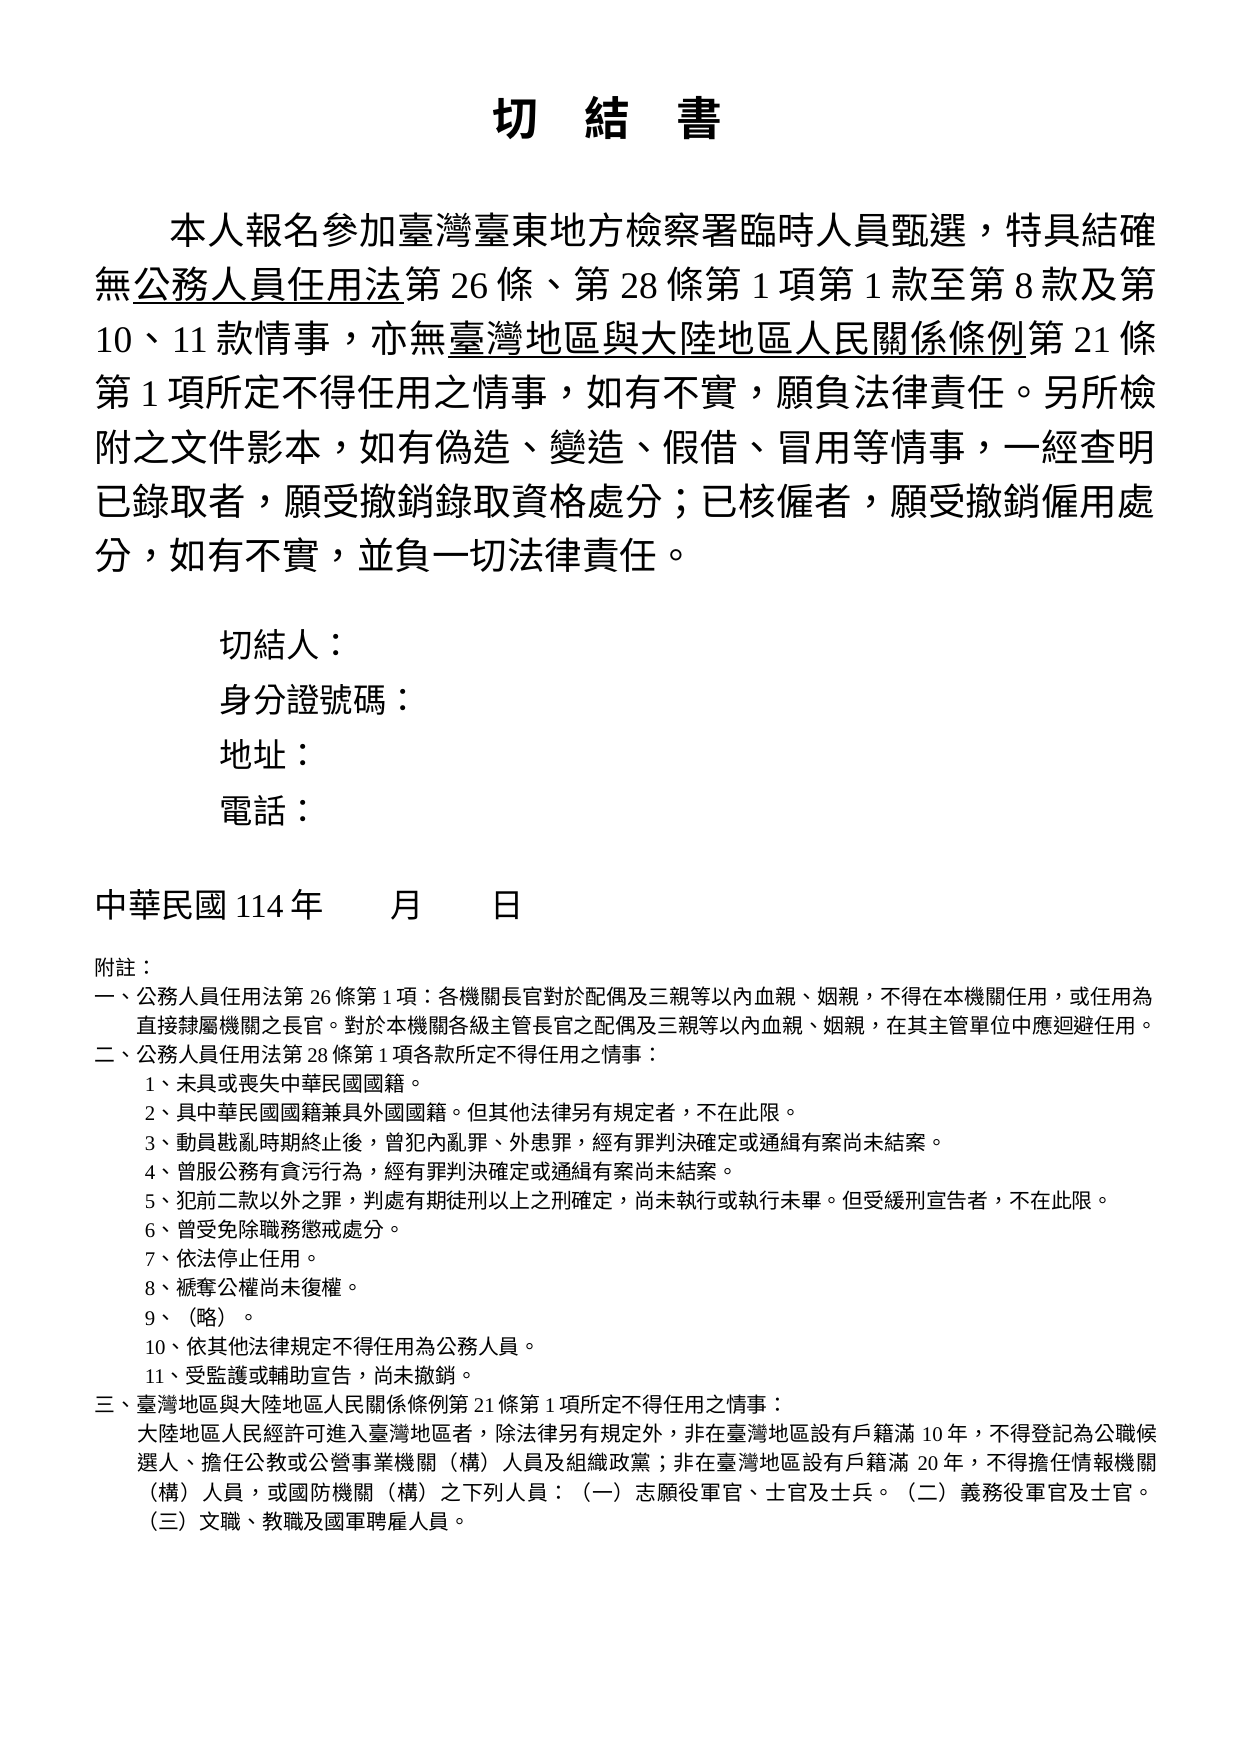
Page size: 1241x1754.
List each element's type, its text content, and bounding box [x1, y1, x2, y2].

text 附註： [94, 952, 1157, 981]
text 5、犯前二款以外之罪，判處有期徒刑以上之刑確定，尚未執行或執行未畢。但受緩刑宣告者，不在此限。 [144, 1185, 1157, 1214]
text 三、臺灣地區與大陸地區人民關係條例第21條第1項所定不得任用之情事： [94, 1389, 1157, 1418]
text 本人報名參加臺灣臺東地方檢察署臨時人員甄選，特具結確無公務人員任用法第26條、第28條第1項第1款至第8款及第10、11款情事，亦無臺灣地區與大陸地區人民關係條例第21條第1項所定不得任用之情事，如有不實，願負法律責任。另所檢附之文件影本，如有偽造、變造、假借、冒用等情事，一經查明，已錄取者，願受撤銷錄取資格處分；已核僱者，願受撤銷僱用處分，如有不實，並負一切法律責任。 [94, 201, 1157, 580]
text 地址： [219, 729, 1157, 777]
text 切結人： [219, 618, 1157, 667]
text 中華民國114年 月 日 [94, 878, 1157, 927]
text 1、未具或喪失中華民國國籍。 2、具中華民國國籍兼具外國國籍。但其他法律另有規定者，不在此限。 3、動員戡亂時期終止後，曾犯內亂罪、外患罪，經有罪判決確定或通緝有案尚未結案。 4、曾服公務有貪污行為，經有罪判決確定或通緝有案尚未結案。 [144, 1068, 1157, 1185]
text 6、曾受免除職務懲戒處分。 7、依法停止任用。 8、褫奪公權尚未復權。 9、（略）。 10、依其他法律規定不得任用為公務人員。 [144, 1214, 1157, 1360]
text 大陸地區人民經許可進入臺灣地區者，除法律另有規定外，非在臺灣地區設有戶籍滿10年，不得登記為公職候選人、擔任公教或公營事業機關（構）人員及組織政黨；非在臺灣地區設有戶籍滿20年，不得擔任情報機關（構）人員，或國防機關（構）之下列人員：（一）志願役軍官、士官及士兵。（二）義務役軍官及士官。（三）文職、教職及國軍聘雇人員。 [137, 1418, 1157, 1535]
text 11、受監護或輔助宣告，尚未撤銷。 [144, 1360, 1157, 1389]
text 身分證號碼： [219, 674, 1157, 722]
text 二、公務人員任用法第28條第1項各款所定不得任用之情事： [94, 1039, 1157, 1068]
text 一、公務人員任用法第26條第1項：各機關長官對於配偶及三親等以內血親、姻親，不得在本機關任用，或任用為直接隸屬機關之長官。對於本機關各級主管長官之配偶及三親等以內血親、姻親，在其主管單位中應迴避任用。 [94, 981, 1157, 1039]
text 電話： [219, 785, 1157, 833]
text 切 結 書 [319, 83, 895, 149]
